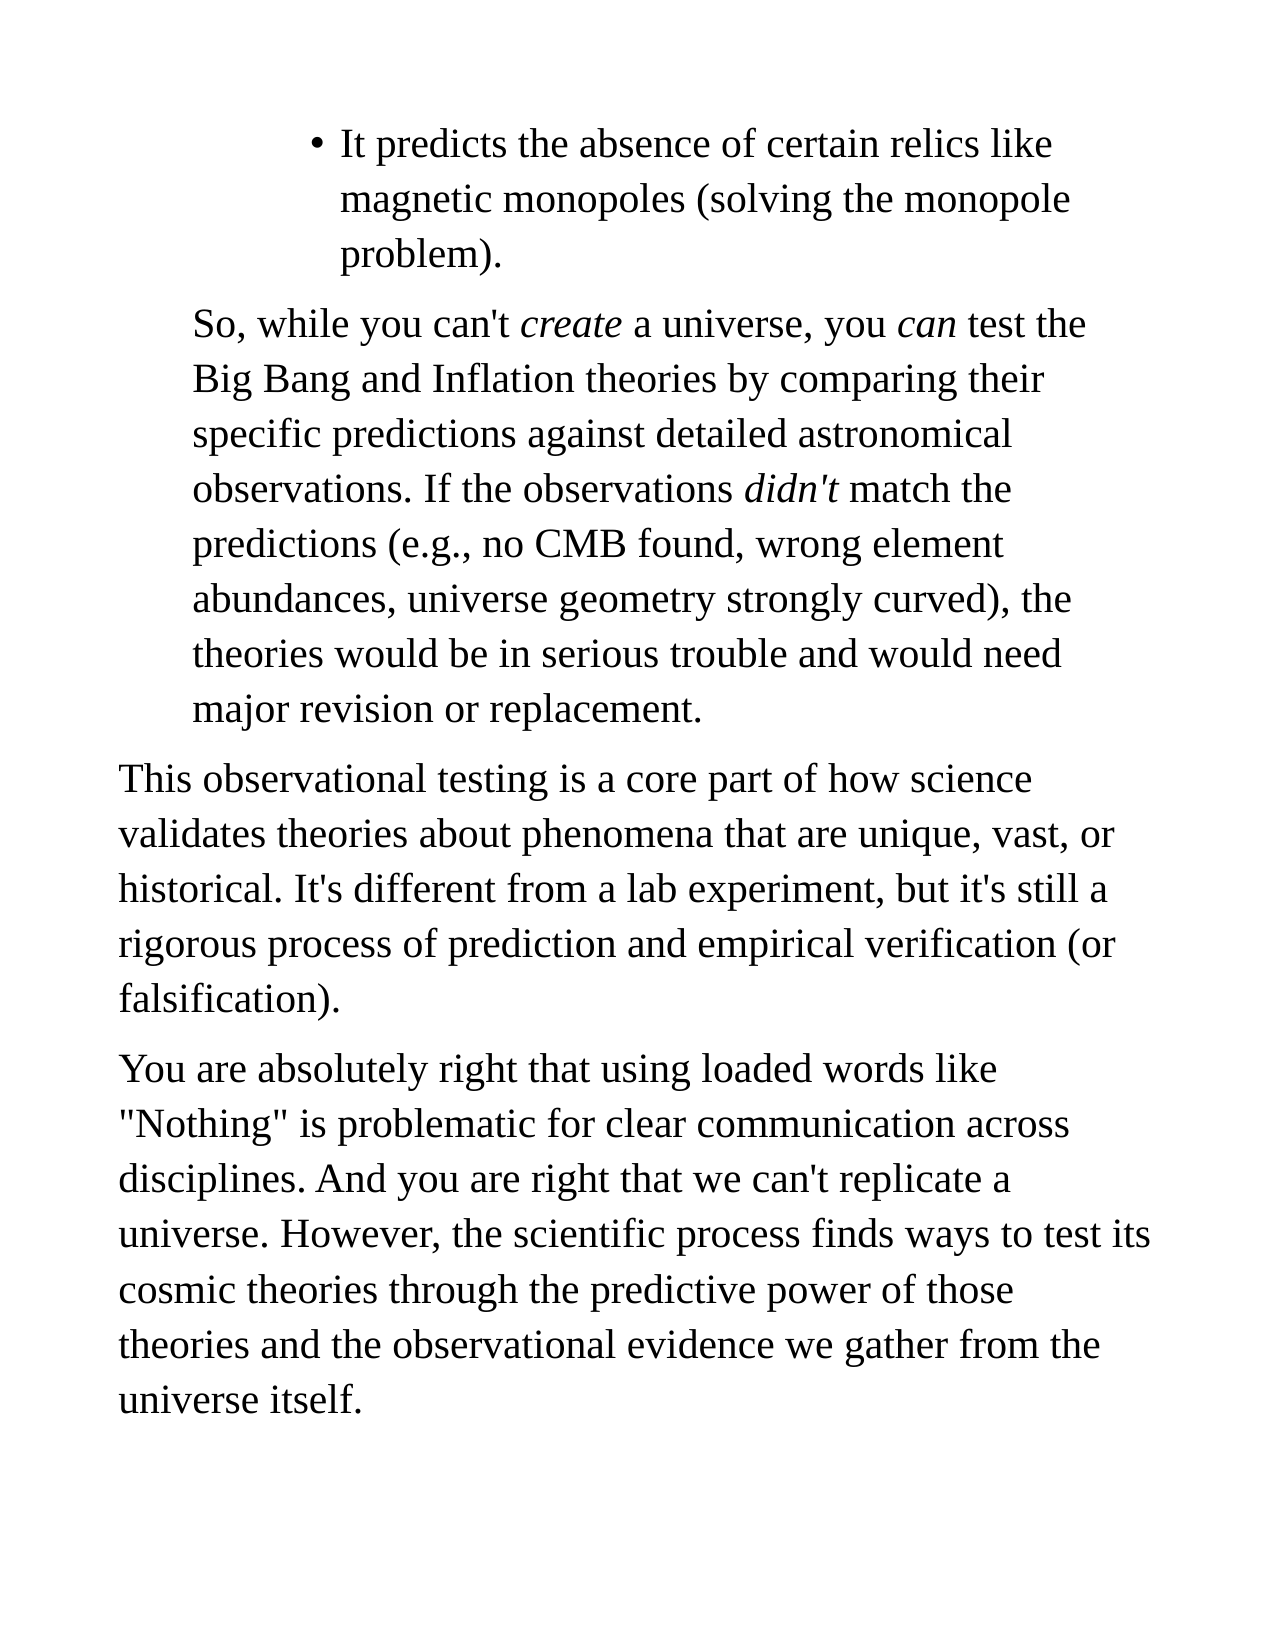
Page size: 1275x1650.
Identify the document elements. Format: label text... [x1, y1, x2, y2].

list It predicts the absence of certain relics like magnetic monopoles (solving the monopole problem). [310, 118, 1157, 276]
text This observational testing is a core part of how science validates theories about phenomena that are unique, vast, or historical. It's different from a lab experiment, but it's still a rigorous process of prediction and empirical verification (or falsification). [118, 753, 1157, 1022]
text You are absolutely right that using loaded words like "Nothing" is problematic for clear communication across disciplines. And you are right that we can't replicate a universe. However, the scientific process finds ways to test its cosmic theories through the predictive power of those theories and the observational evidence we gather from the universe itself. [118, 1044, 1157, 1422]
list So, while you can't create a universe, you can test the Big Bang and Inflation theories by comparing their specific predictions against detailed astronomical observations. If the observations didn't match the predictions (e.g., no CMB found, wrong element abundances, universe geometry strongly curved), the theories would be in serious trouble and would need major revision or replacement. [162, 298, 1157, 732]
